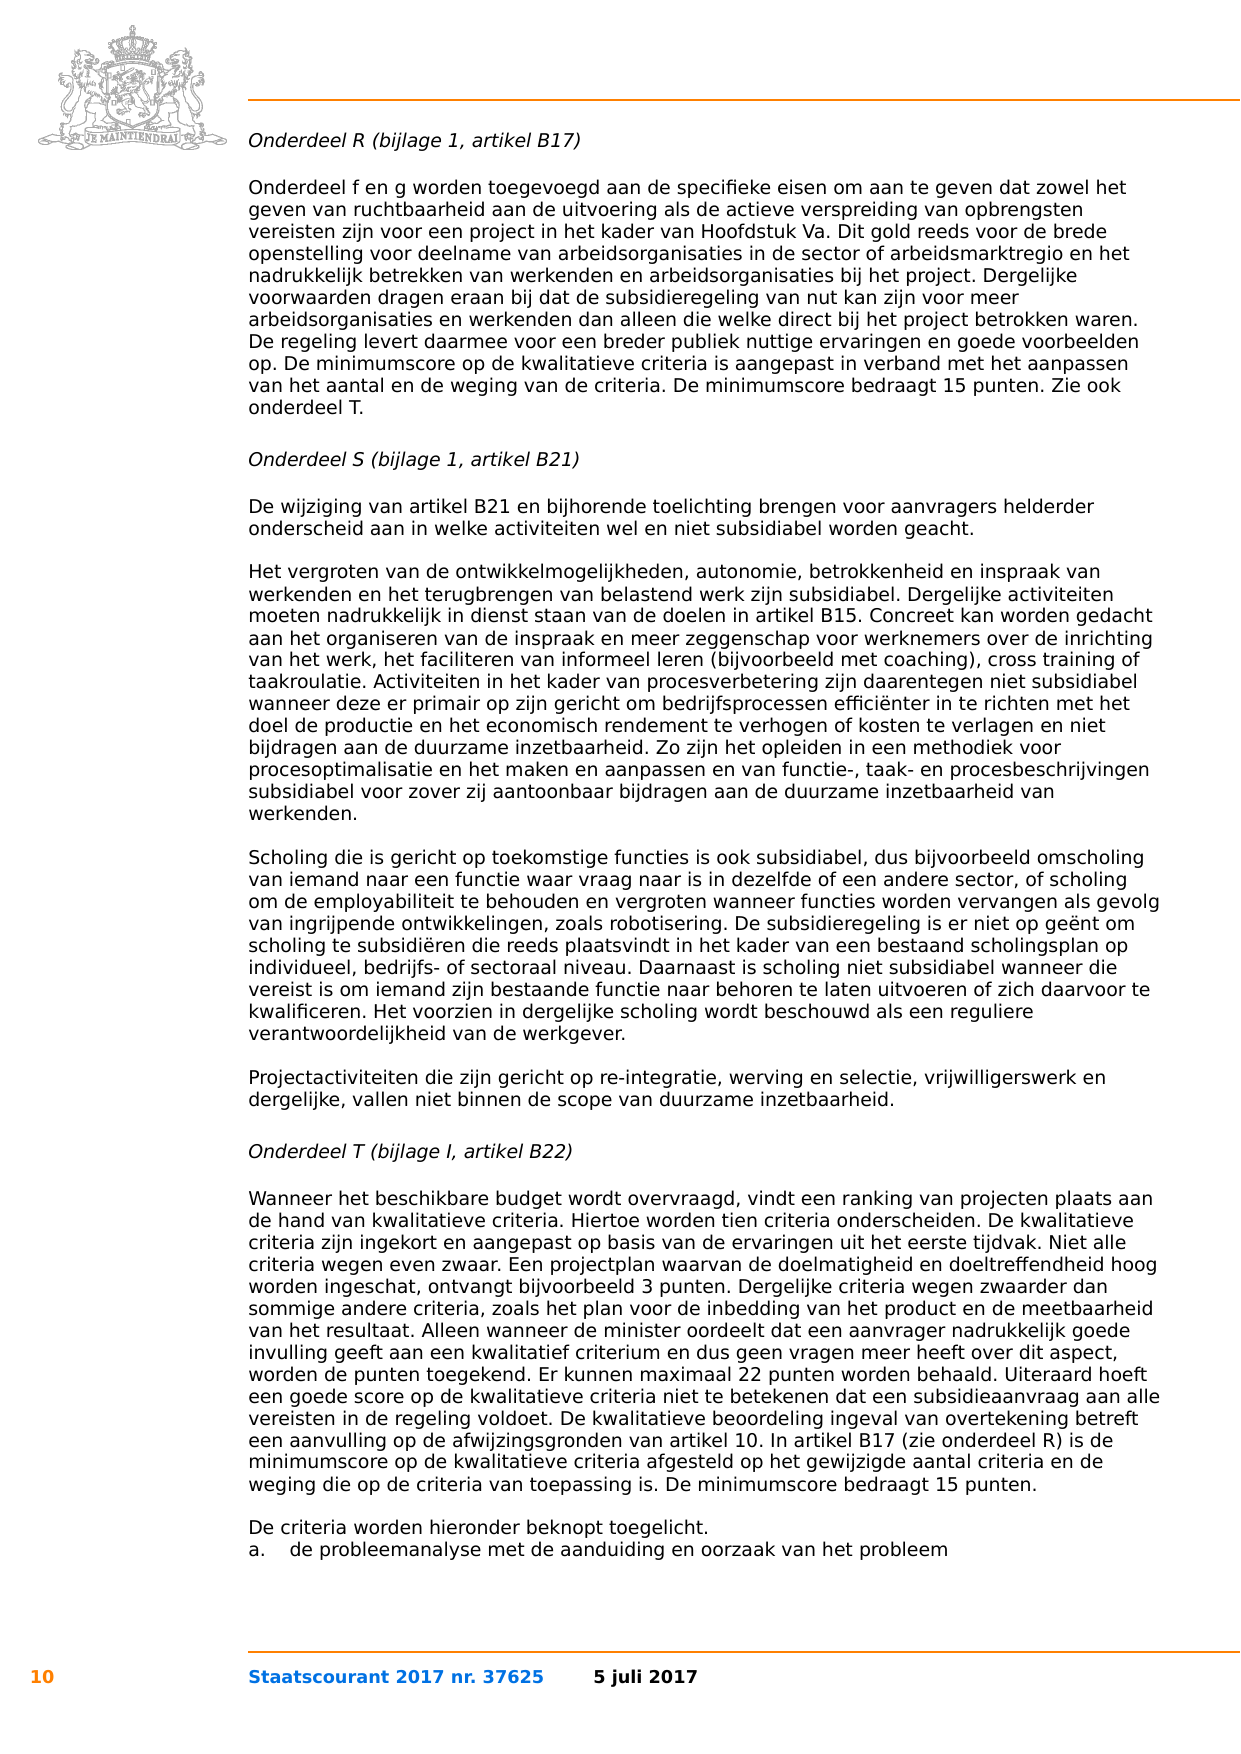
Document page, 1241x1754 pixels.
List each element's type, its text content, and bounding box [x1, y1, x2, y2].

text Projectactiviteiten die zijn gericht op re-integratie, werving en selectie, vrijwilligerswerk en dergelijke, vallen niet binnen de scope van duurzame inzetbaarheid. [248, 1067, 1163, 1111]
text Het vergroten van de ontwikkelmogelijkheden, autonomie, betrokkenheid en inspraak van werkenden en het terugbrengen van belastend werk zijn subsidiabel. Dergelijke activiteiten moeten nadrukkelijk in dienst staan van de doelen in artikel B15. Concreet kan worden gedacht aan het organiseren van de inspraak en meer zeggenschap voor werknemers over de inrichting van het werk, het faciliteren van informeel leren (bijvoorbeeld met coaching), cross training of taakroulatie. Activiteiten in het kader van procesverbetering zijn daarentegen niet subsidiabel wanneer deze er primair op zijn gericht om bedrijfsprocessen efficiënter in te richten met het doel de productie en het economisch rendement te verhogen of kosten te verlagen en niet bijdragen aan de duurzame inzetbaarheid. Zo zijn het opleiden in een methodiek voor procesoptimalisatie en het maken en aanpassen en van functie-, taak- en procesbeschrijvingen subsidiabel voor zover zij aantoonbaar bijdragen aan de duurzame inzetbaarheid van werkenden. [248, 561, 1163, 825]
subtitle Onderdeel T (bijlage I, artikel B22) [248, 1141, 1163, 1163]
text a. de probleemanalyse met de aanduiding en oorzaak van het probleem [248, 1539, 1163, 1561]
picture [38, 25, 227, 150]
text Wanneer het beschikbare budget wordt overvraagd, vindt een ranking van projecten plaats aan de hand van kwalitatieve criteria. Hiertoe worden tien criteria onderscheiden. De kwalitatieve criteria zijn ingekort en aangepast op basis van de ervaringen uit het eerste tijdvak. Niet alle criteria wegen even zwaar. Een projectplan waarvan de doelmatigheid en doeltreffendheid hoog worden ingeschat, ontvangt bijvoorbeeld 3 punten. Dergelijke criteria wegen zwaarder dan sommige andere criteria, zoals het plan voor de inbedding van het product en de meetbaarheid van het resultaat. Alleen wanneer de minister oordeelt dat een aanvrager nadrukkelijk goede invulling geeft aan een kwalitatief criterium en dus geen vragen meer heeft over dit aspect, worden de punten toegekend. Er kunnen maximaal 22 punten worden behaald. Uiteraard hoeft een goede score op de kwalitatieve criteria niet te betekenen dat een subsidieaanvraag aan alle vereisten in de regeling voldoet. De kwalitatieve beoordeling ingeval van overtekening betreft een aanvulling op de afwijzingsgronden van artikel 10. In artikel B17 (zie onderdeel R) is de minimumscore op de kwalitatieve criteria afgesteld op het gewijzigde aantal criteria en de weging die op de criteria van toepassing is. De minimumscore bedraagt 15 punten. [248, 1188, 1163, 1495]
text De criteria worden hieronder beknopt toegelicht. [248, 1517, 1163, 1539]
text Onderdeel f en g worden toegevoegd aan de specifieke eisen om aan te geven dat zowel het geven van ruchtbaarheid aan de uitvoering als de actieve verspreiding van opbrengsten vereisten zijn voor een project in het kader van Hoofdstuk Va. Dit gold reeds voor de brede openstelling voor deelname van arbeidsorganisaties in de sector of arbeidsmarktregio en het nadrukkelijk betrekken van werkenden en arbeidsorganisaties bij het project. Dergelijke voorwaarden dragen eraan bij dat de subsidieregeling van nut kan zijn voor meer arbeidsorganisaties en werkenden dan alleen die welke direct bij het project betrokken waren. De regeling levert daarmee voor een breder publiek nuttige ervaringen en goede voorbeelden op. De minimumscore op de kwalitatieve criteria is aangepast in verband met het aanpassen van het aantal en de weging van de criteria. De minimumscore bedraagt 15 punten. Zie ook onderdeel T. [248, 177, 1163, 419]
subtitle Onderdeel R (bijlage 1, artikel B17) [248, 130, 1163, 152]
subtitle Onderdeel S (bijlage 1, artikel B21) [248, 449, 1163, 471]
text Scholing die is gericht op toekomstige functies is ook subsidiabel, dus bijvoorbeeld omscholing van iemand naar een functie waar vraag naar is in dezelfde of een andere sector, of scholing om de employabiliteit te behouden en vergroten wanneer functies worden vervangen als gevolg van ingrijpende ontwikkelingen, zoals robotisering. De subsidieregeling is er niet op geënt om scholing te subsidiëren die reeds plaatsvindt in het kader van een bestaand scholingsplan op individueel, bedrijfs- of sectoraal niveau. Daarnaast is scholing niet subsidiabel wanneer die vereist is om iemand zijn bestaande functie naar behoren te laten uitvoeren of zich daarvoor te kwalificeren. Het voorzien in dergelijke scholing wordt beschouwd als een reguliere verantwoordelijkheid van de werkgever. [248, 847, 1163, 1045]
text De wijziging van artikel B21 en bijhorende toelichting brengen voor aanvragers helderder onderscheid aan in welke activiteiten wel en niet subsidiabel worden geacht. [248, 496, 1163, 539]
